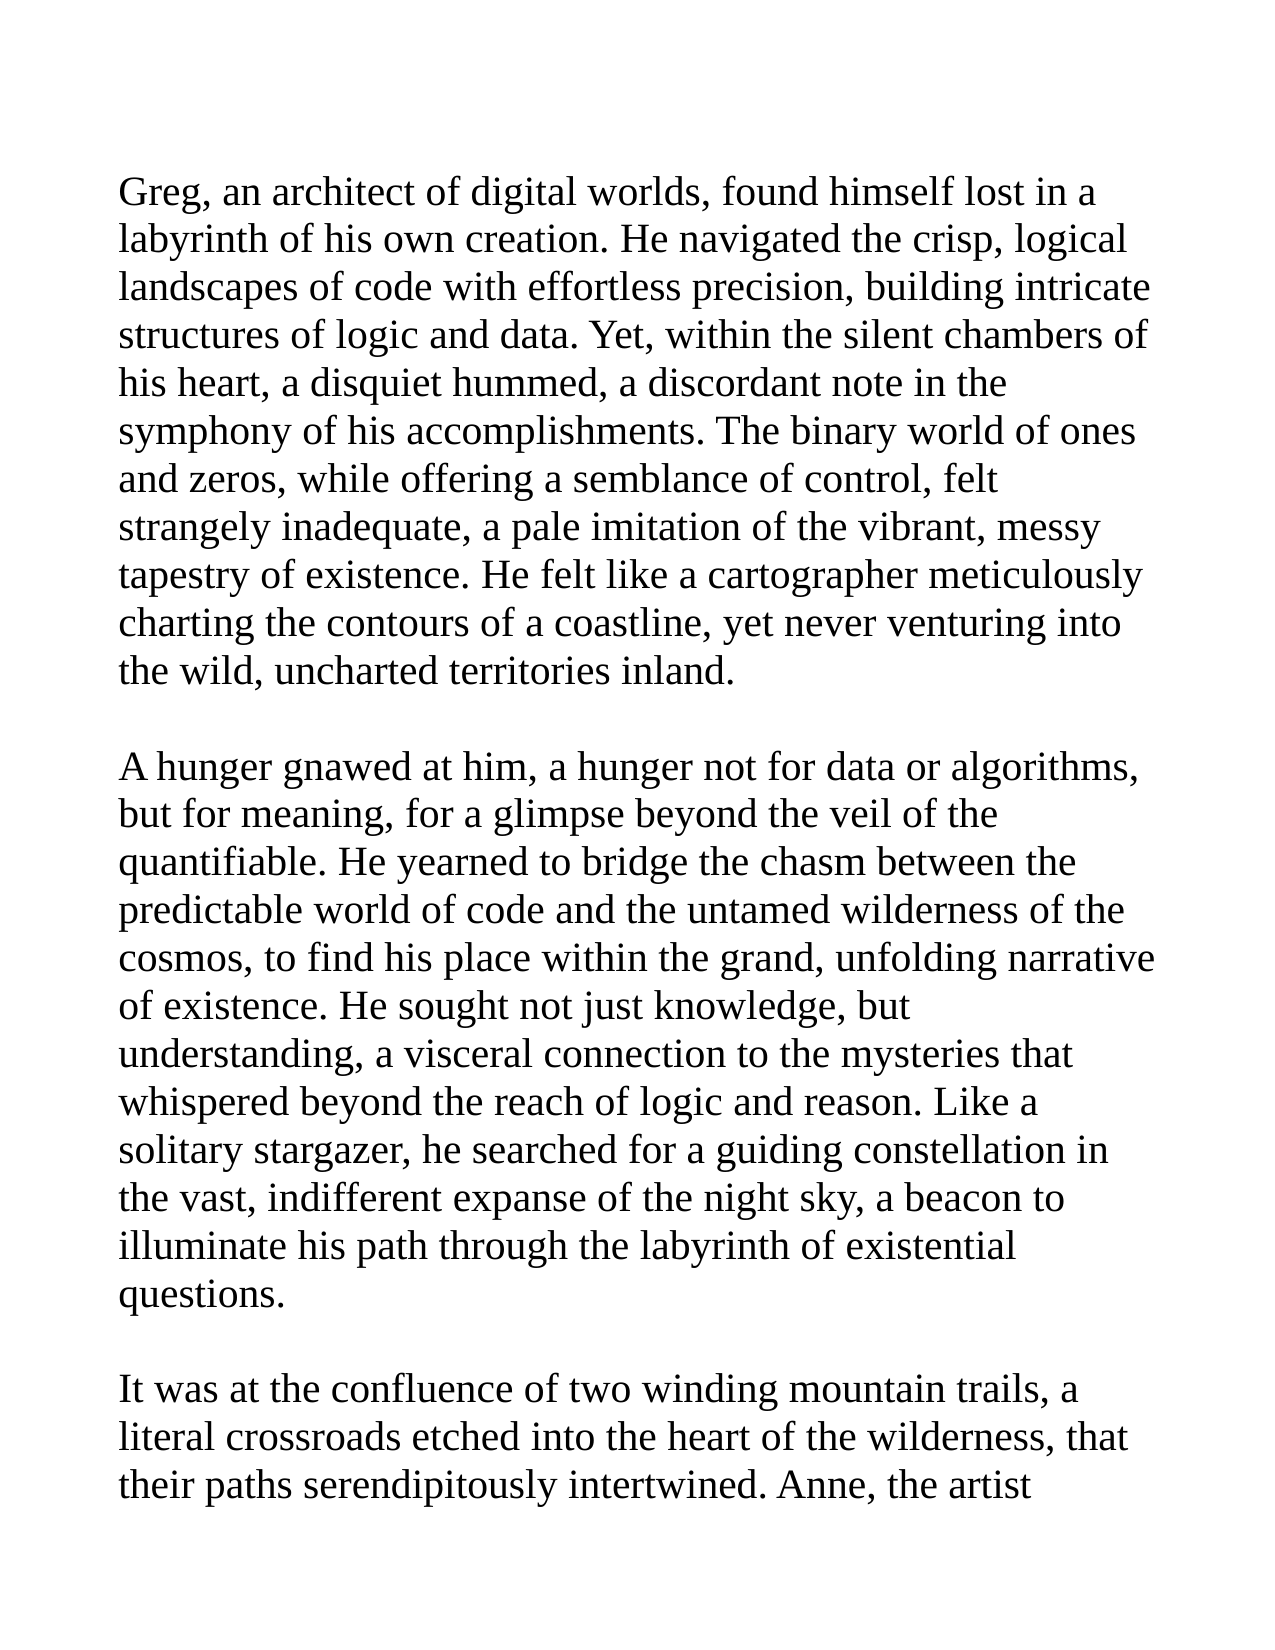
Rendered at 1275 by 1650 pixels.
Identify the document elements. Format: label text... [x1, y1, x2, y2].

text A hunger gnawed at him, a hunger not for data or algorithms, but for meaning, for a glimpse beyond the veil of the quantifiable. He yearned to bridge the chasm between the predictable world of code and the untamed wilderness of the cosmos, to find his place within the grand, unfolding narrative of existence. He sought not just knowledge, but understanding, a visceral connection to the mysteries that whispered beyond the reach of logic and reason. Like a solitary stargazer, he searched for a guiding constellation in the vast, indifferent expanse of the night sky, a beacon to illuminate his path through the labyrinth of existential questions. [118, 741, 1157, 1316]
text It was at the confluence of two winding mountain trails, a literal crossroads etched into the heart of the wilderness, that their paths serendipitously intertwined. Anne, the artist [118, 1364, 1157, 1508]
text Greg, an architect of digital worlds, found himself lost in a labyrinth of his own creation. He navigated the crisp, logical landscapes of code with effortless precision, building intricate structures of logic and data. Yet, within the silent chambers of his heart, a disquiet hummed, a discordant note in the symphony of his accomplishments. The binary world of ones and zeros, while offering a semblance of control, felt strangely inadequate, a pale imitation of the vibrant, messy tapestry of existence. He felt like a cartographer meticulously charting the contours of a coastline, yet never venturing into the wild, uncharted territories inland. [118, 166, 1157, 693]
